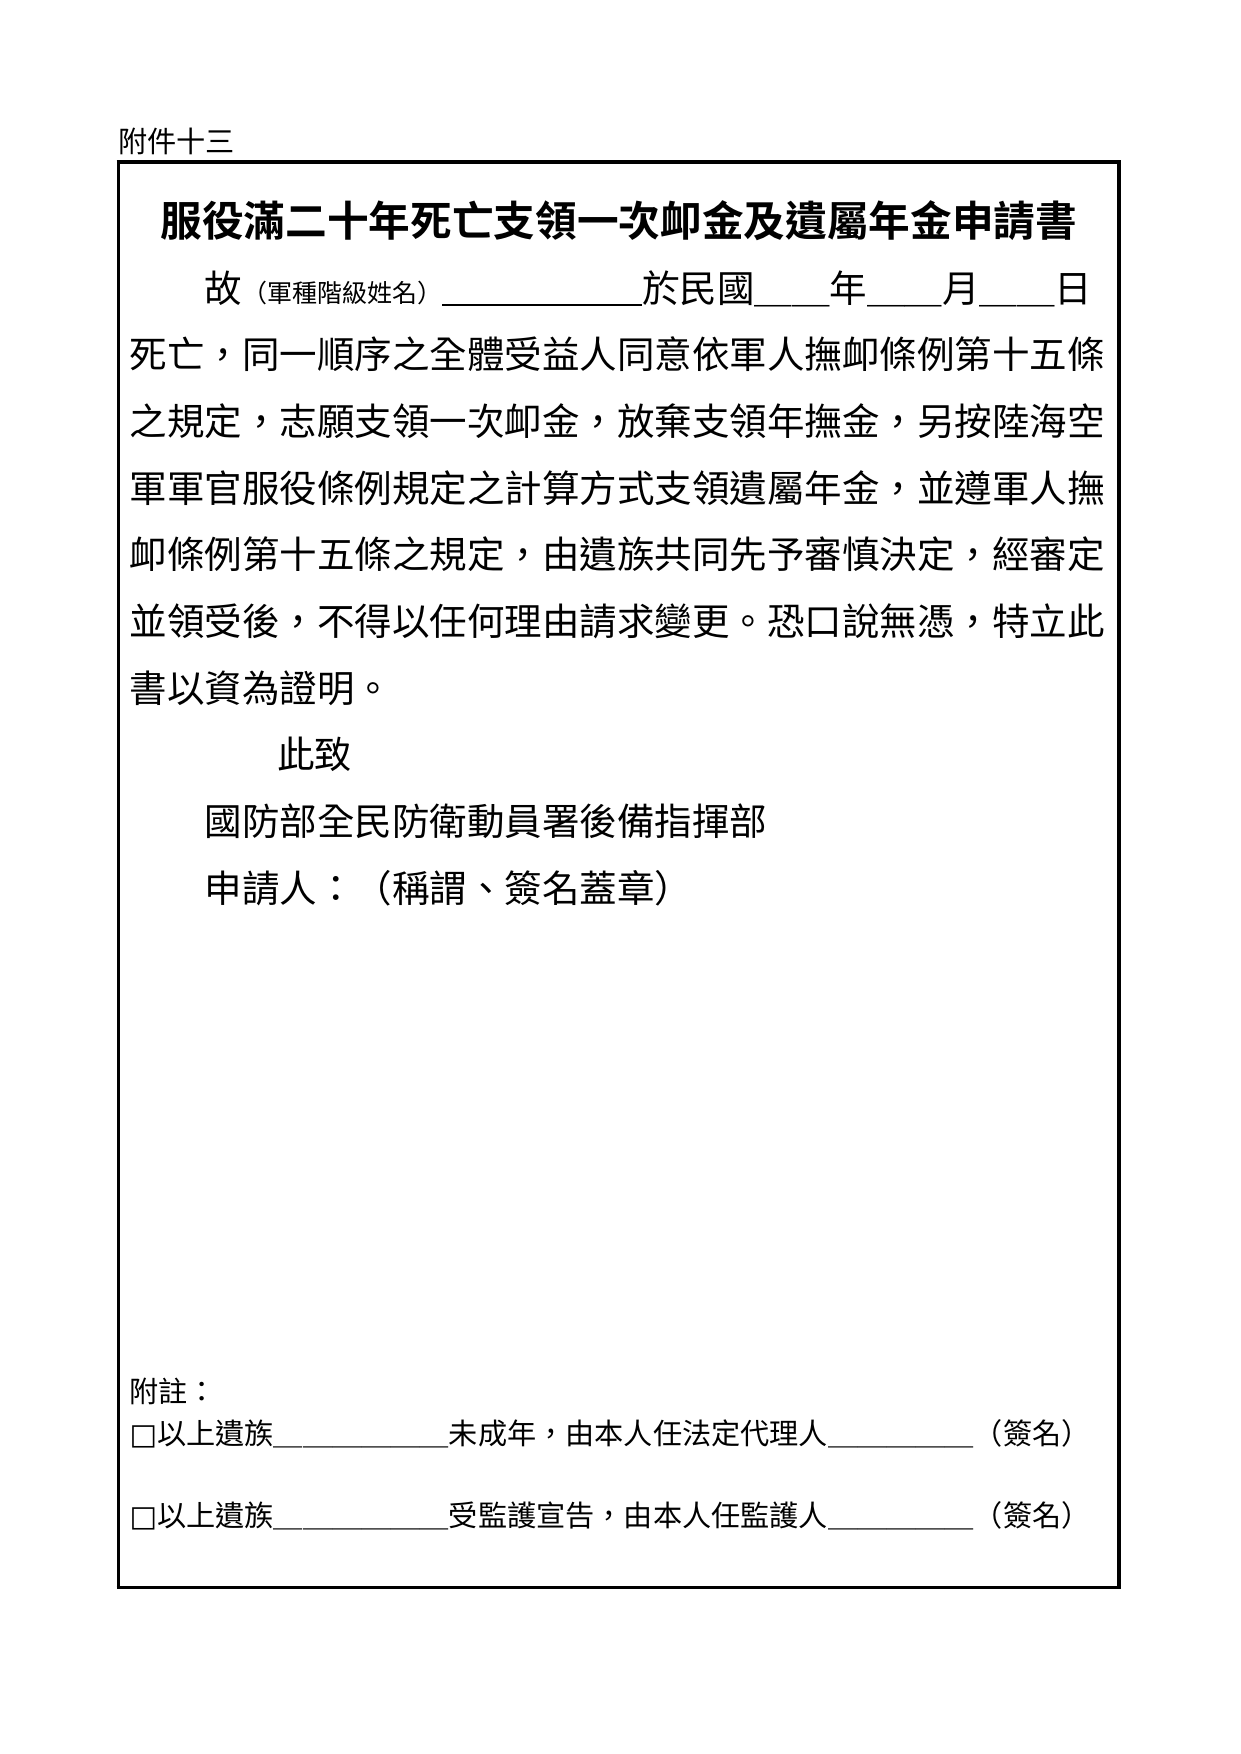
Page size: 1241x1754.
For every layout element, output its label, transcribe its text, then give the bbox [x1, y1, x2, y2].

text 附件十三 [118, 118, 1122, 160]
table_header 服役滿二十年死亡支領一次卹金及遺屬年金申請書 故（軍種階級姓名） 於民國＿＿年＿＿月＿＿日死亡，同一順序之全體受益人同意依軍人撫卹條例第十五條之規定，志願支領一次卹金，放棄支領年撫金，另按陸海空軍軍官服役條例規定之計算方式支領遺屬年金，並遵軍人撫卹條例第十五條之規定，由遺族共同先予審慎決定，經審定並領受後，不得以任何理由請求變更。恐口說無憑，特立此書以資為證明。 此致 國防部全民防衛動員署後備指揮部 申請人：（稱謂、簽名蓋章） 附註： □以上遺族＿＿＿＿＿＿未成年，由本人任法定代理人＿＿＿＿＿（簽名） □以上遺族＿＿＿＿＿＿受監護宣告，由本人任監護人＿＿＿＿＿（簽名） [120, 164, 1117, 1586]
